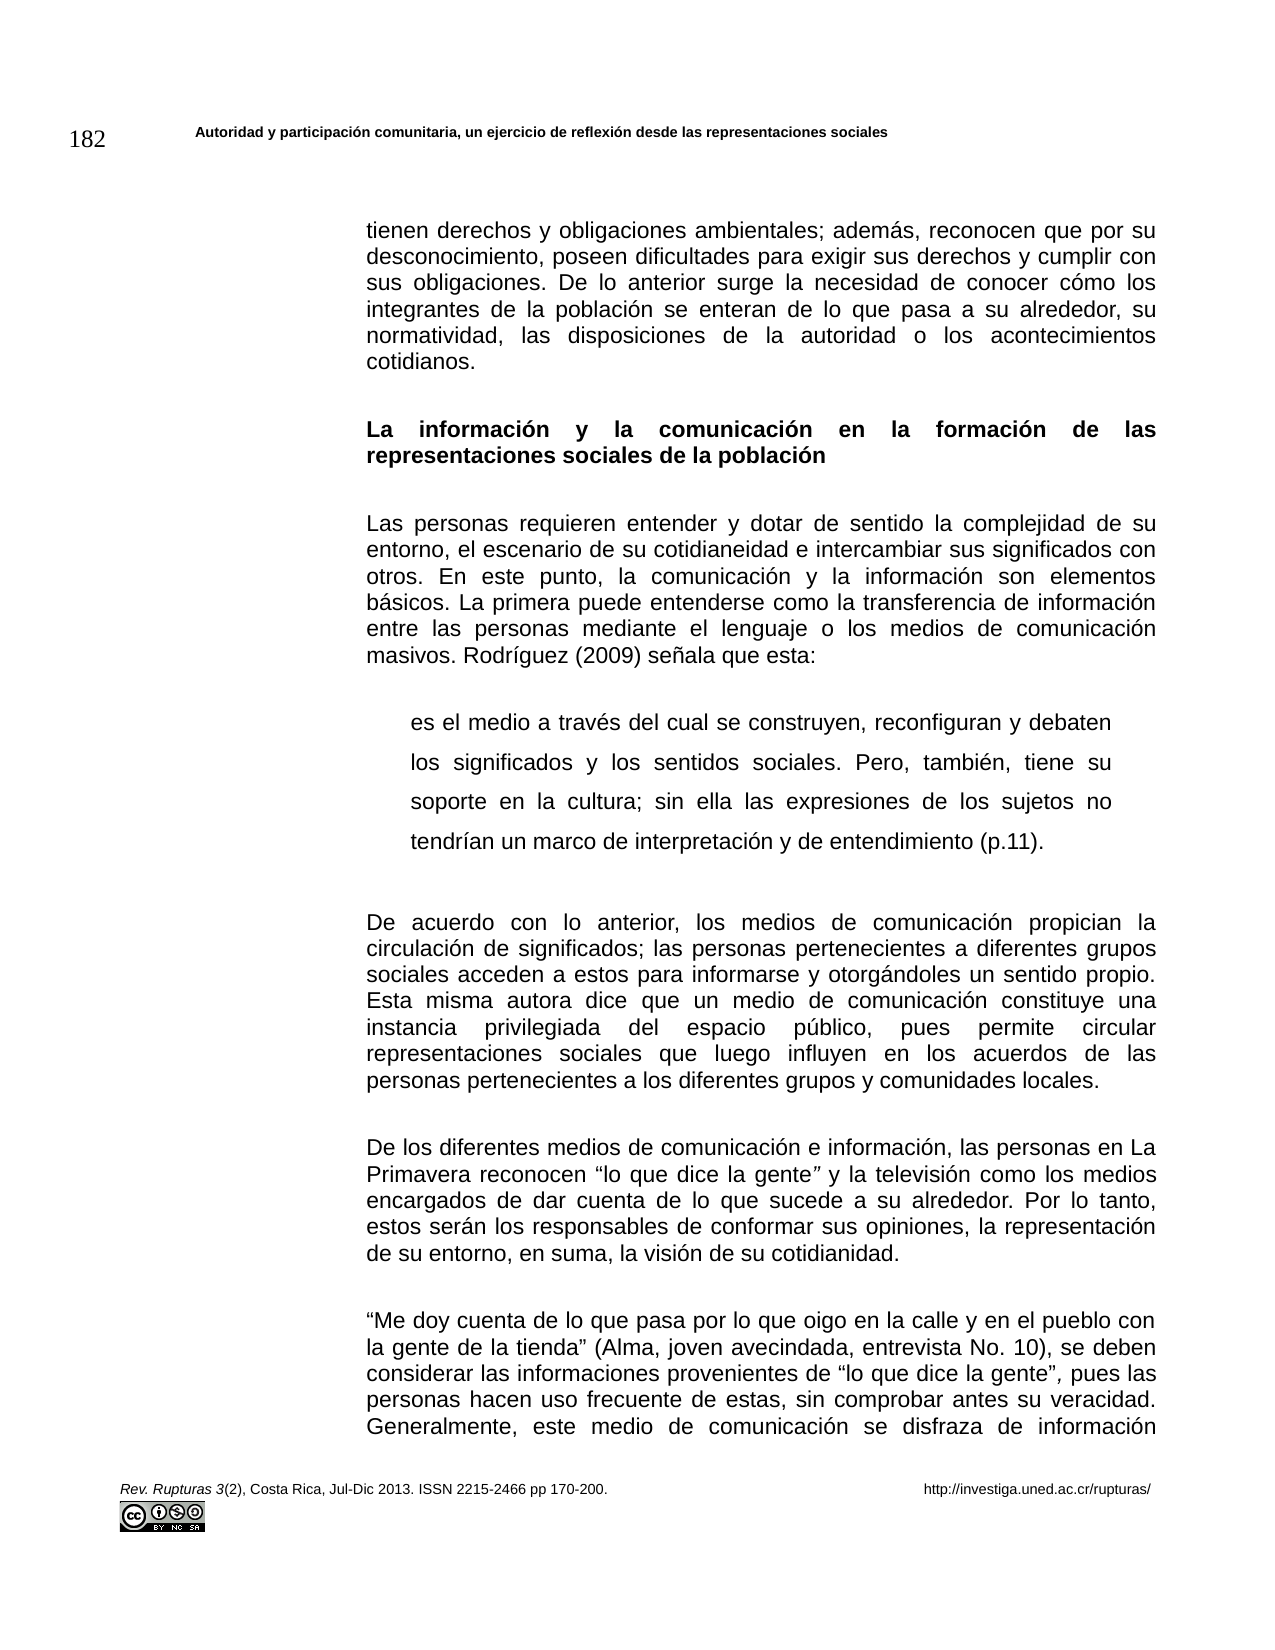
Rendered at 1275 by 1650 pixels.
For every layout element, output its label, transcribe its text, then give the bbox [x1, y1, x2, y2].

text De los diferentes medios de comunicación e información, las personas en La Primavera reconocen “lo que dice la gente” y la televisión como los medios encargados de dar cuenta de lo que sucede a su alrededor. Por lo tanto, estos serán los responsables de conformar sus opiniones, la representación de su entorno, en suma, la visión de su cotidianidad. [366, 1134, 1157, 1266]
text La información y la comunicación en la formación de las representaciones sociales de la población [366, 416, 1157, 469]
text es el medio a través del cual se construyen, reconfiguran y debaten los significados y los sentidos sociales. Pero, también, tiene su soporte en la cultura; sin ella las expresiones de los sujetos no tendrían un marco de interpretación y de entendimiento (p.11). [410, 709, 1113, 854]
text Las personas requieren entender y dotar de sentido la complejidad de su entorno, el escenario de su cotidianeidad e intercambiar sus significados con otros. En este punto, la comunicación y la información son elementos básicos. La primera puede entenderse como la transferencia de información entre las personas mediante el lenguaje o los medios de comunicación masivos. Rodríguez (2009) señala que esta: [366, 510, 1157, 668]
text tienen derechos y obligaciones ambientales; además, reconocen que por su desconocimiento, poseen dificultades para exigir sus derechos y cumplir con sus obligaciones. De lo anterior surge la necesidad de conocer cómo los integrantes de la población se enteran de lo que pasa a su alrededor, su normatividad, las disposiciones de la autoridad o los acontecimientos cotidianos. [366, 217, 1157, 375]
picture [119, 1501, 205, 1532]
text De acuerdo con lo anterior, los medios de comunicación propician la circulación de significados; las personas pertenecientes a diferentes grupos sociales acceden a estos para informarse y otorgándoles un sentido propio. Esta misma autora dice que un medio de comunicación constituye una instancia privilegiada del espacio público, pues permite circular representaciones sociales que luego influyen en los acuerdos de las personas pertenecientes a los diferentes grupos y comunidades locales. [366, 908, 1157, 1093]
text “Me doy cuenta de lo que pasa por lo que oigo en la calle y en el pueblo con la gente de la tienda” (Alma, joven avecindada, entrevista No. 10), se deben considerar las informaciones provenientes de “lo que dice la gente”, pues las personas hacen uso frecuente de estas, sin comprobar antes su veracidad. Generalmente, este medio de comunicación se disfraza de información [366, 1307, 1157, 1439]
